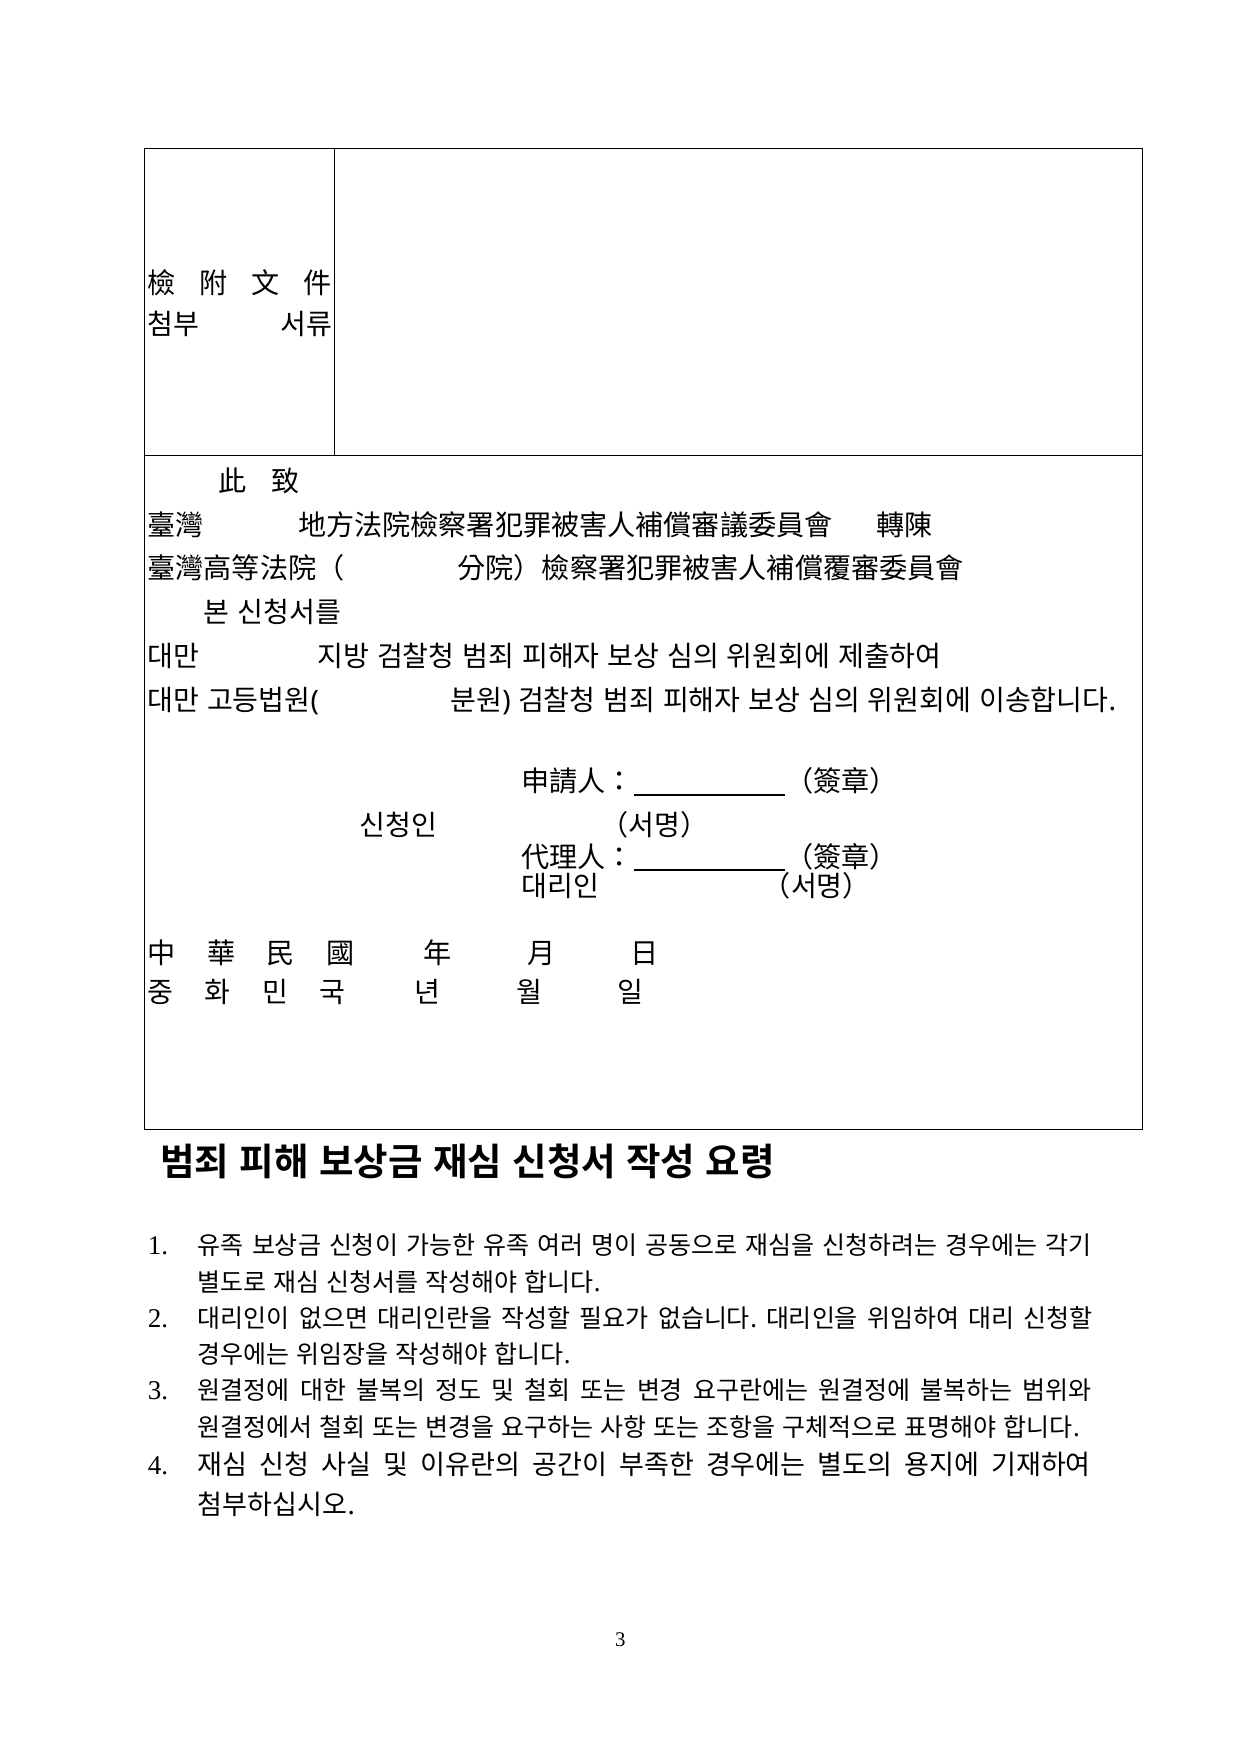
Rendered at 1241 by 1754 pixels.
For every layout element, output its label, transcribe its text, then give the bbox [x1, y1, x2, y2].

list 대리인이 없으면 대리인란을 작성할 필요가 없습니다. 대리인을 위임하여 대리 신청할 경우에는 위임장을 작성해야 합니다. [148, 1298, 1092, 1371]
list 재심 신청 사실 및 이유란의 공간이 부족한 경우에는 별도의 용지에 기재하여 첨부하십시오. [148, 1443, 1092, 1522]
list 원결정에 대한 불복의 정도 및 철회 또는 변경 요구란에는 원결정에 불복하는 범위와 원결정에서 철회 또는 변경을 요구하는 사항 또는 조항을 구체적으로 표명해야 합니다. [148, 1371, 1092, 1443]
table_cell 檢附文件 첨부 서류 [145, 149, 334, 455]
list 유족 보상금 신청이 가능한 유족 여러 명이 공동으로 재심을 신청하려는 경우에는 각기 별도로 재심 신청서를 작성해야 합니다. [148, 1226, 1092, 1298]
table_cell [335, 149, 1142, 455]
table_cell 此 致 臺灣 地方法院檢察署犯罪被害人補償審議委員會 轉陳 臺灣高等法院（ 分院）檢察署犯罪被害人補償覆審委員會 본 신청서를 대만 지방 검찰청 범죄 피해자 보상 심의 위원회에 제출하여 대만 고등법원( 분원) 검찰청 범죄 피해자 보상 심의 위원회에 이송합니다. 申請人： （簽章） 신청인 （서명） 代理人： （簽章） 대리인 （서명） 中 華 民 國 年 月 日 중 화 민 국 년 월 일 [145, 456, 1142, 1129]
subtitle 범죄 피해 보상금 재심 신청서 작성 요령 [148, 1142, 1092, 1184]
